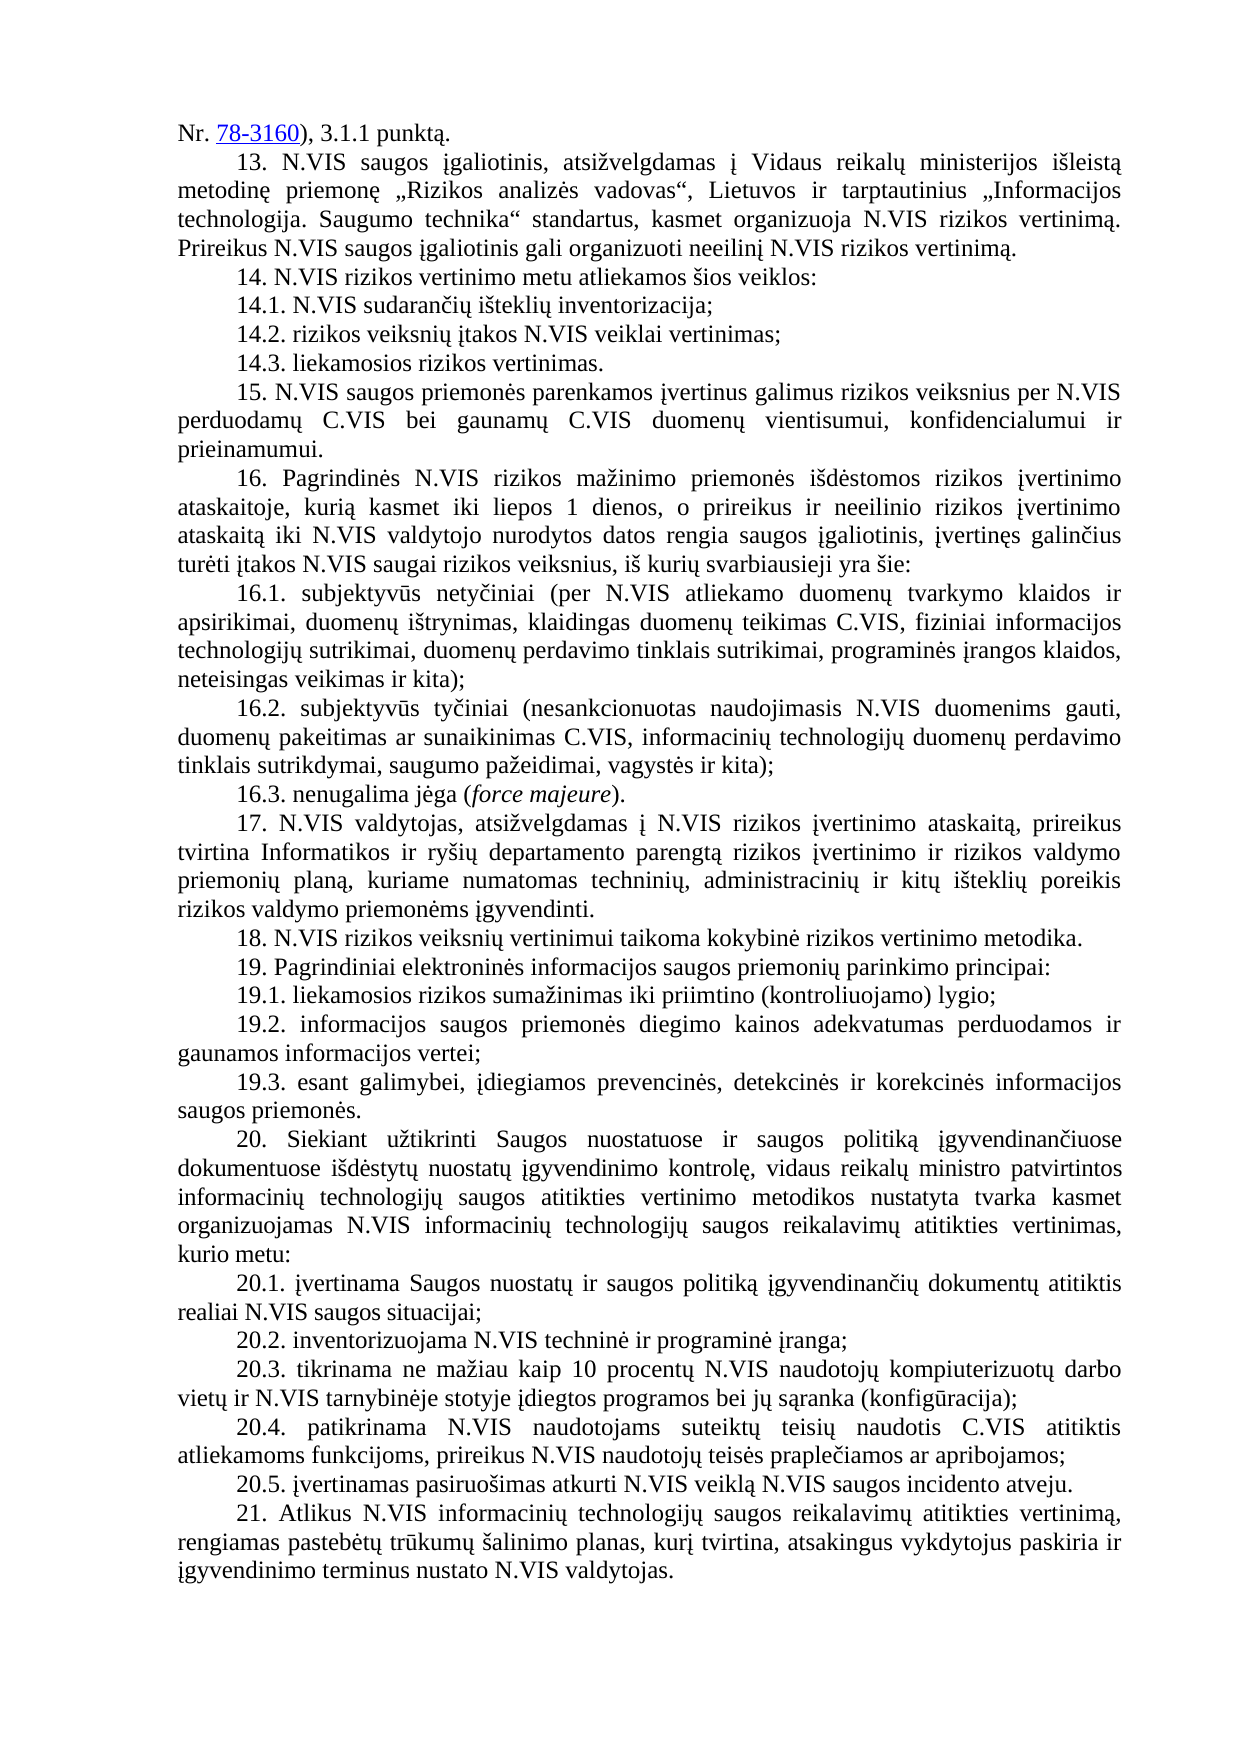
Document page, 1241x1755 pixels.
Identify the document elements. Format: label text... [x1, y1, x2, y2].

text 14.3. liekamosios rizikos vertinimas. [177, 348, 1122, 377]
text 20.4. patikrinama N.VIS naudotojams suteiktų teisių naudotis C.VIS atitiktis atliekamoms funkcijoms, prireikus N.VIS naudotojų teisės praplečiamos ar apribojamos; [177, 1412, 1122, 1469]
text 21. Atlikus N.VIS informacinių technologijų saugos reikalavimų atitikties vertinimą, rengiamas pastebėtų trūkumų šalinimo planas, kurį tvirtina, atsakingus vykdytojus paskiria ir įgyvendinimo terminus nustato N.VIS valdytojas. [177, 1498, 1122, 1584]
text 14. N.VIS rizikos vertinimo metu atliekamos šios veiklos: [177, 262, 1122, 291]
text 19.2. informacijos saugos priemonės diegimo kainos adekvatumas perduodamos ir gaunamos informacijos vertei; [177, 1009, 1122, 1067]
text 14.2. rizikos veiksnių įtakos N.VIS veiklai vertinimas; [177, 319, 1122, 348]
text 18. N.VIS rizikos veiksnių vertinimui taikoma kokybinė rizikos vertinimo metodika. [177, 923, 1122, 952]
text 16.3. nenugalima jėga (force majeure). [177, 779, 1122, 808]
text 14.1. N.VIS sudarančių išteklių inventorizacija; [177, 291, 1122, 319]
text 16. Pagrindinės N.VIS rizikos mažinimo priemonės išdėstomos rizikos įvertinimo ataskaitoje, kurią kasmet iki liepos 1 dienos, o prireikus ir neeilinio rizikos įvertinimo ataskaitą iki N.VIS valdytojo nurodytos datos rengia saugos įgaliotinis, įvertinęs galinčius turėti įtakos N.VIS saugai rizikos veiksnius, iš kurių svarbiausieji yra šie: [177, 463, 1122, 578]
text Nr. 78-3160), 3.1.1 punktą. [177, 118, 1122, 147]
text 16.1. subjektyvūs netyčiniai (per N.VIS atliekamo duomenų tvarkymo klaidos ir apsirikimai, duomenų ištrynimas, klaidingas duomenų teikimas C.VIS, fiziniai informacijos technologijų sutrikimai, duomenų perdavimo tinklais sutrikimai, programinės įrangos klaidos, neteisingas veikimas ir kita); [177, 578, 1122, 693]
text 13. N.VIS saugos įgaliotinis, atsižvelgdamas į Vidaus reikalų ministerijos išleistą metodinę priemonę „Rizikos analizės vadovas“, Lietuvos ir tarptautinius „Informacijos technologija. Saugumo technika“ standartus, kasmet organizuoja N.VIS rizikos vertinimą. Prireikus N.VIS saugos įgaliotinis gali organizuoti neeilinį N.VIS rizikos vertinimą. [177, 147, 1122, 262]
text 20.5. įvertinamas pasiruošimas atkurti N.VIS veiklą N.VIS saugos incidento atveju. [177, 1469, 1122, 1498]
text 20.1. įvertinama Saugos nuostatų ir saugos politiką įgyvendinančių dokumentų atitiktis realiai N.VIS saugos situacijai; [177, 1268, 1122, 1326]
text 20. Siekiant užtikrinti Saugos nuostatuose ir saugos politiką įgyvendinančiuose dokumentuose išdėstytų nuostatų įgyvendinimo kontrolę, vidaus reikalų ministro patvirtintos informacinių technologijų saugos atitikties vertinimo metodikos nustatyta tvarka kasmet organizuojamas N.VIS informacinių technologijų saugos reikalavimų atitikties vertinimas, kurio metu: [177, 1124, 1122, 1268]
text 17. N.VIS valdytojas, atsižvelgdamas į N.VIS rizikos įvertinimo ataskaitą, prireikus tvirtina Informatikos ir ryšių departamento parengtą rizikos įvertinimo ir rizikos valdymo priemonių planą, kuriame numatomas techninių, administracinių ir kitų išteklių poreikis rizikos valdymo priemonėms įgyvendinti. [177, 808, 1122, 923]
text 20.2. inventorizuojama N.VIS techninė ir programinė įranga; [177, 1326, 1122, 1354]
text 19.3. esant galimybei, įdiegiamos prevencinės, detekcinės ir korekcinės informacijos saugos priemonės. [177, 1067, 1122, 1124]
text 16.2. subjektyvūs tyčiniai (nesankcionuotas naudojimasis N.VIS duomenims gauti, duomenų pakeitimas ar sunaikinimas C.VIS, informacinių technologijų duomenų perdavimo tinklais sutrikdymai, saugumo pažeidimai, vagystės ir kita); [177, 693, 1122, 779]
text 19. Pagrindiniai elektroninės informacijos saugos priemonių parinkimo principai: [177, 952, 1122, 981]
text 15. N.VIS saugos priemonės parenkamos įvertinus galimus rizikos veiksnius per N.VIS perduodamų C.VIS bei gaunamų C.VIS duomenų vientisumui, konfidencialumui ir prieinamumui. [177, 377, 1122, 463]
text 20.3. tikrinama ne mažiau kaip 10 procentų N.VIS naudotojų kompiuterizuotų darbo vietų ir N.VIS tarnybinėje stotyje įdiegtos programos bei jų sąranka (konfigūracija); [177, 1354, 1122, 1412]
text 19.1. liekamosios rizikos sumažinimas iki priimtino (kontroliuojamo) lygio; [177, 981, 1122, 1009]
